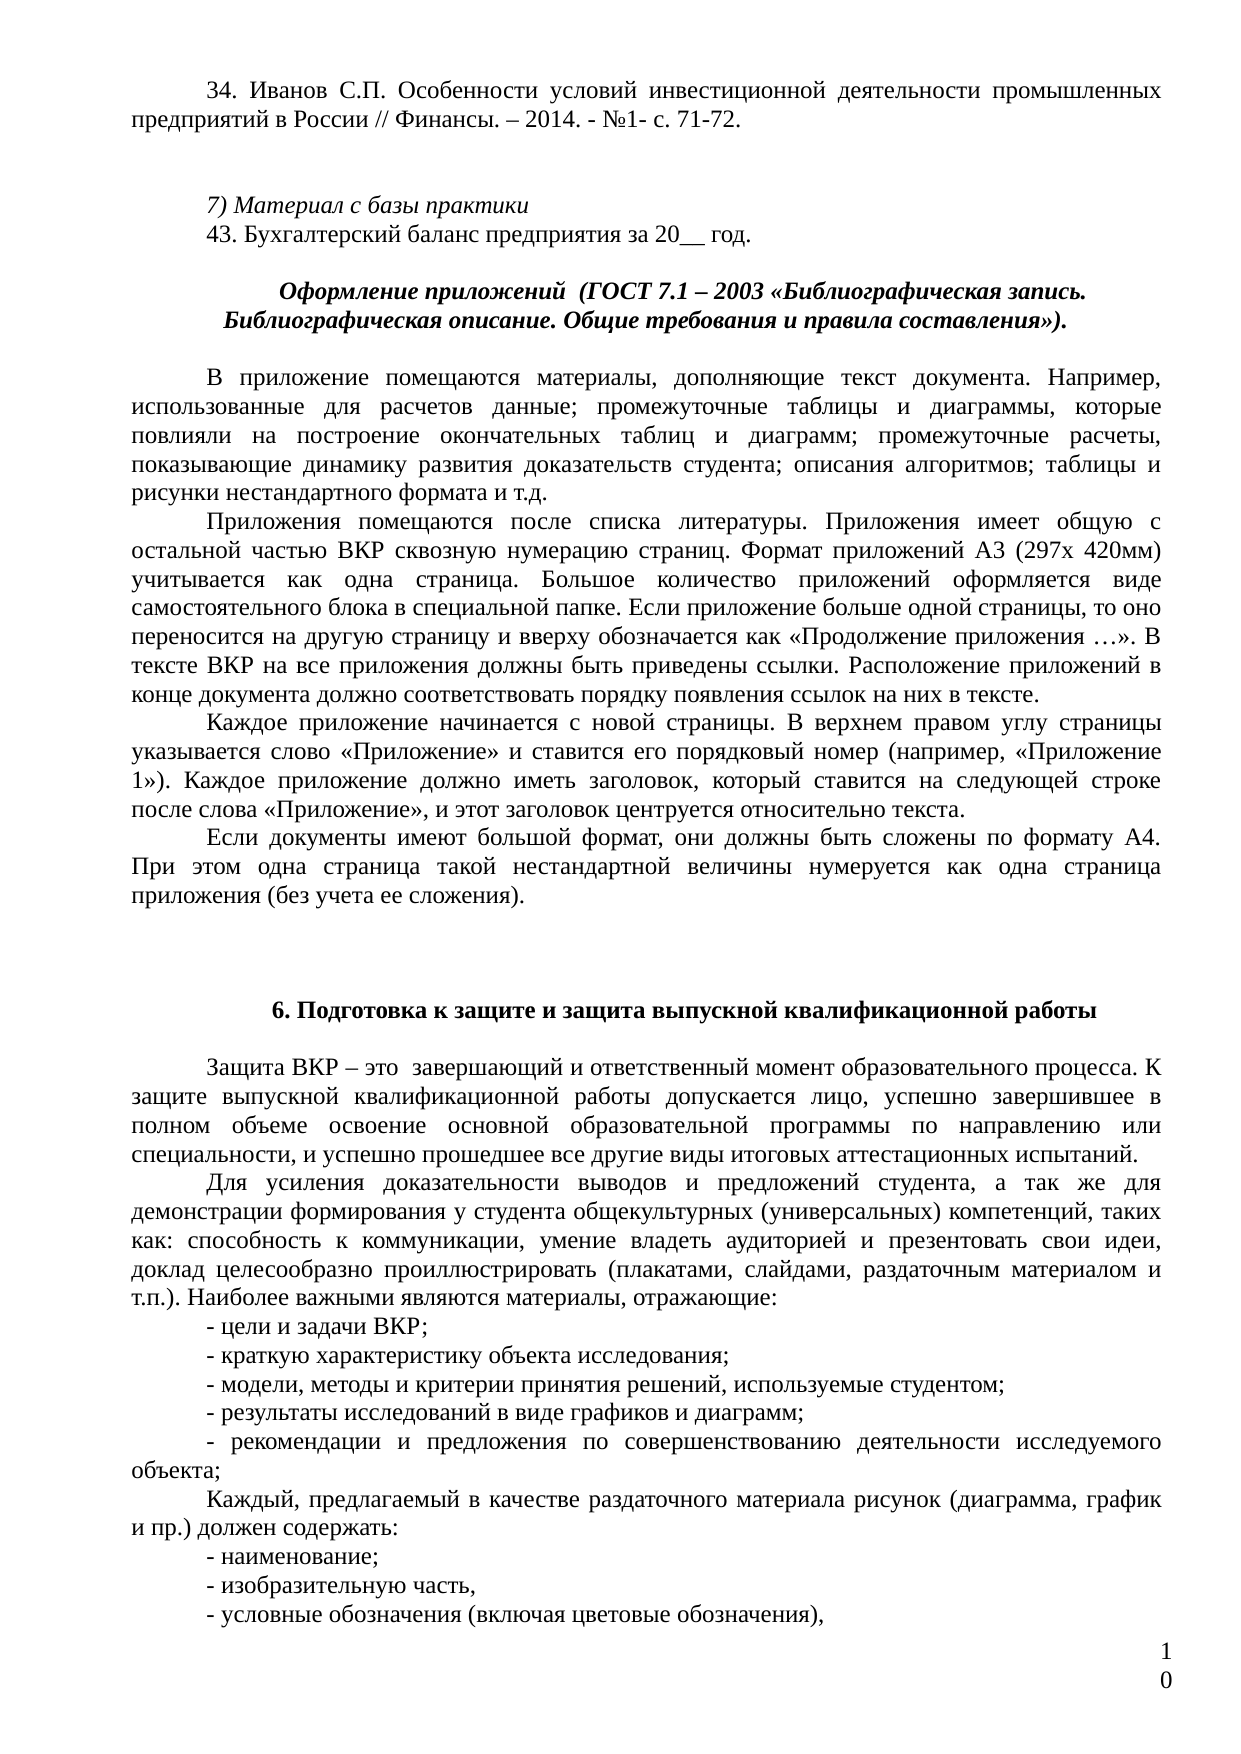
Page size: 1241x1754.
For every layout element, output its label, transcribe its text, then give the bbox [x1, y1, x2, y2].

text 34. Иванов С.П. Особенности условий инвестиционной деятельности промышленных предприятий в России // Финансы. – 2014. - №1- с. 71-72. [131, 75, 1162, 132]
text Каждое приложение начинается с новой страницы. В верхнем правом углу страницы указывается слово «Приложение» и ставится его порядковый номер (например, «Приложение 1»). Каждое приложение должно иметь заголовок, который ставится на следующей строке после слова «Приложение», и этот заголовок центруется относительно текста. [131, 707, 1162, 822]
text 6. Подготовка к защите и защита выпускной квалификационной работы [131, 995, 1162, 1024]
text Для усиления доказательности выводов и предложений студента, а так же для демонстрации формирования у студента общекультурных (универсальных) компетенций, таких как: способность к коммуникации, умение владеть аудиторией и презентовать свои идеи, доклад целесообразно проиллюстрировать (плакатами, слайдами, раздаточным материалом и т.п.). Наиболее важными являются материалы, отражающие: [131, 1167, 1162, 1311]
text - изобразительную часть, [131, 1570, 1162, 1599]
text Каждый, предлагаемый в качестве раздаточного материала рисунок (диаграмма, график и пр.) должен содержать: [131, 1484, 1162, 1541]
text Приложения помещаются после списка литературы. Приложения имеет общую с остальной частью ВКР сквозную нумерацию страниц. Формат приложений А3 (297х 420мм) учитывается как одна страница. Большое количество приложений оформляется виде самостоятельного блока в специальной папке. Если приложение больше одной страницы, то оно переносится на другую страницу и вверху обозначается как «Продолжение приложения …». В тексте ВКР на все приложения должны быть приведены ссылки. Расположение приложений в конце документа должно соответствовать порядку появления ссылок на них в тексте. [131, 506, 1162, 707]
text - наименование; [131, 1541, 1162, 1570]
text - модели, методы и критерии принятия решений, используемые студентом; [131, 1369, 1162, 1397]
text - цели и задачи ВКР; [131, 1311, 1162, 1340]
text 43. Бухгалтерский баланс предприятия за 20__ год. [131, 219, 1162, 247]
text В приложение помещаются материалы, дополняющие текст документа. Например, использованные для расчетов данные; промежуточные таблицы и диаграммы, которые повлияли на построение окончательных таблиц и диаграмм; промежуточные расчеты, показывающие динамику развития доказательств студента; описания алгоритмов; таблицы и рисунки нестандартного формата и т.д. [131, 362, 1162, 506]
text Защита ВКР – это завершающий и ответственный момент образовательного процесса. К защите выпускной квалификационной работы допускается лицо, успешно завершившее в полном объеме освоение основной образовательной программы по направлению или специальности, и успешно прошедшее все другие виды итоговых аттестационных испытаний. [131, 1052, 1162, 1167]
text - краткую характеристику объекта исследования; [131, 1340, 1162, 1369]
text - рекомендации и предложения по совершенствованию деятельности исследуемого объекта; [131, 1426, 1162, 1484]
text Если документы имеют большой формат, они должны быть сложены по формату А4. При этом одна страница такой нестандартной величины нумеруется как одна страница приложения (без учета ее сложения). [131, 822, 1162, 909]
text - условные обозначения (включая цветовые обозначения), [131, 1599, 1162, 1627]
text Оформление приложений (ГОСТ 7.1 – 2003 «Библиографическая запись. Библиографическая описание. Общие требования и правила составления»). [131, 276, 1162, 334]
text 7) Материал с базы практики [131, 190, 1162, 219]
text - результаты исследований в виде графиков и диаграмм; [131, 1397, 1162, 1426]
